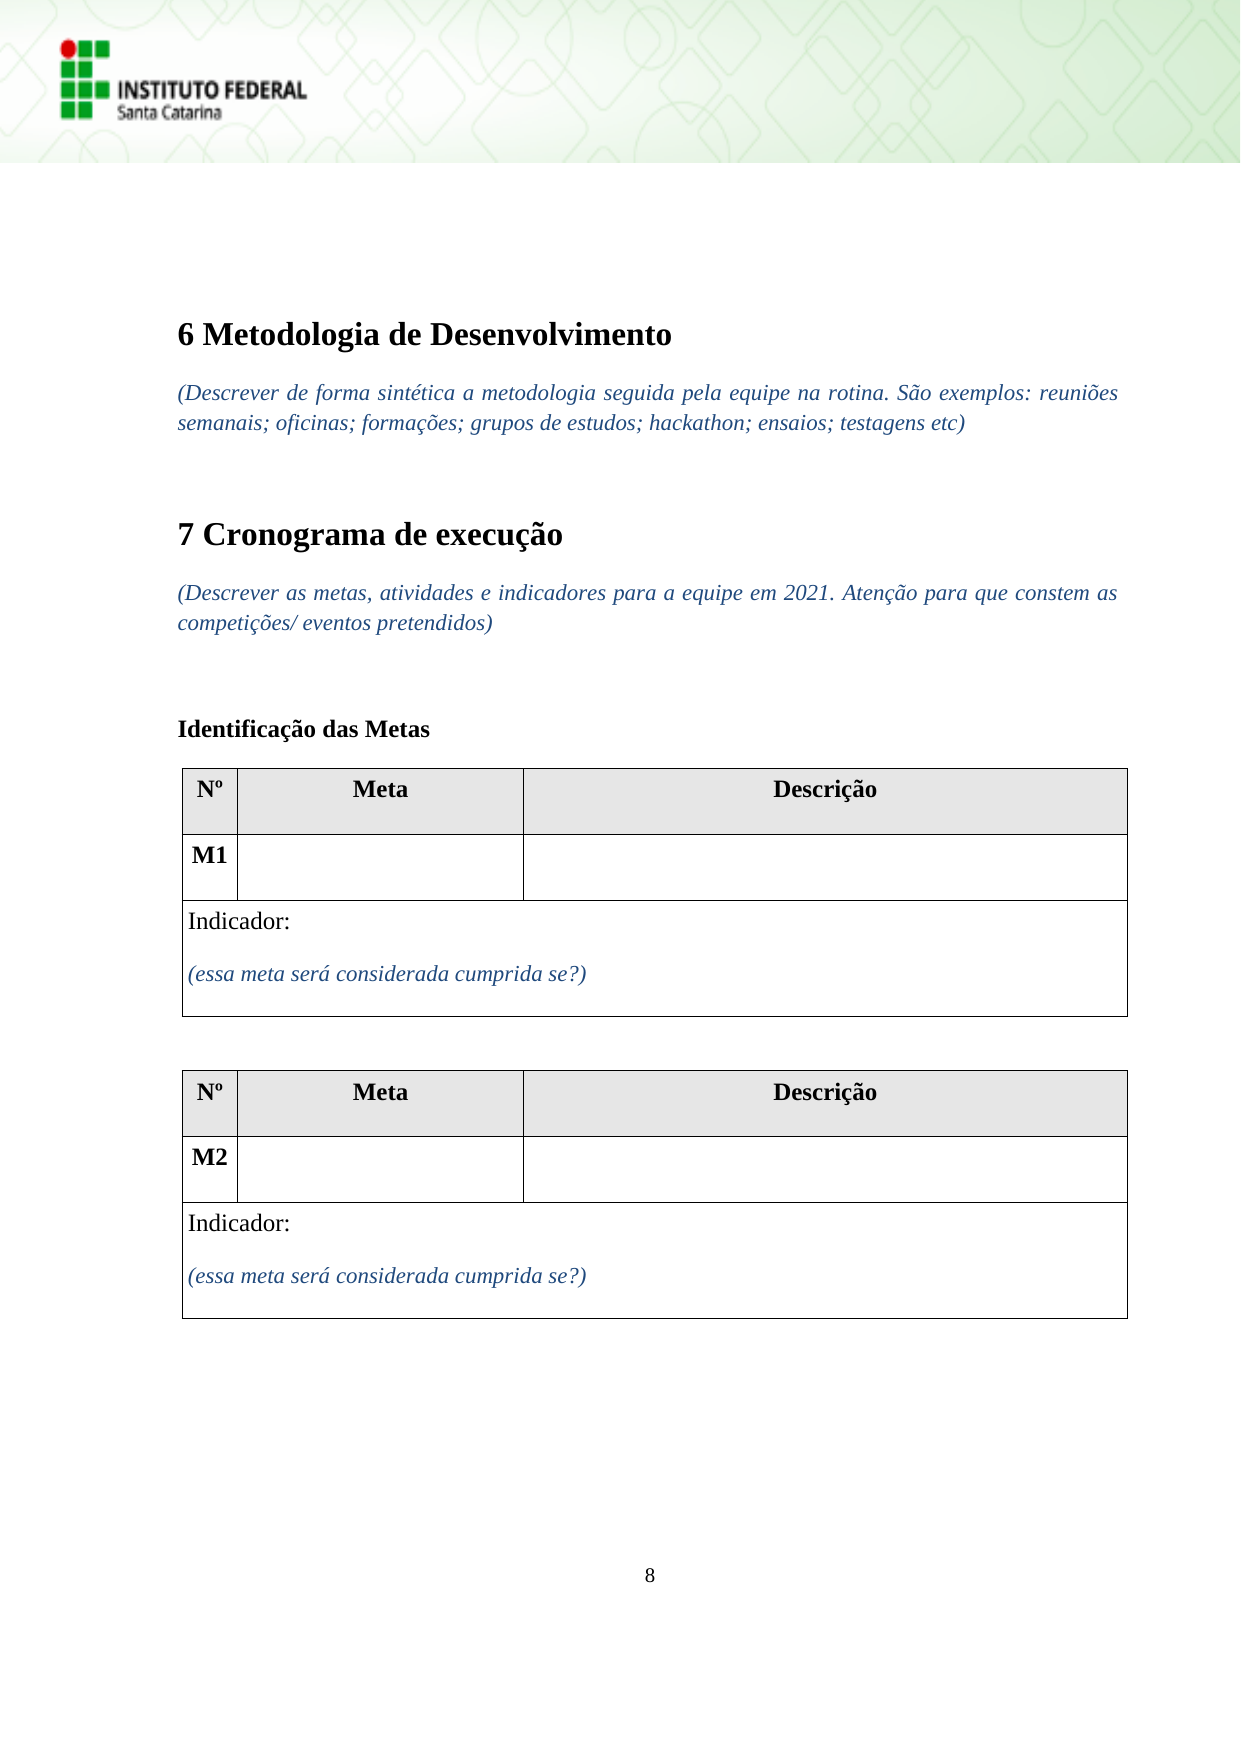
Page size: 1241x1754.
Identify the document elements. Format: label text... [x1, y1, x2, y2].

table_cell M2 [183, 1137, 237, 1202]
text Identificação das Metas [177, 714, 1122, 743]
table_header Meta [238, 769, 523, 834]
text (Descrever de forma sintética a metodologia seguida pela equipe na rotina. São exemplos: reuniões semanais; oficinas; formações; grupos de estudos; hackathon; ensaios; testagens etc) [177, 379, 1122, 436]
table_cell [238, 835, 523, 899]
text (Descrever as metas, atividades e indicadores para a equipe em 2021. Atenção para que constem as competições/ eventos pretendidos) [177, 579, 1122, 636]
table_header Descrição [524, 1071, 1127, 1136]
table_header Nº [183, 769, 237, 834]
table_cell [524, 835, 1127, 899]
subtitle 7 Cronograma de execução [177, 514, 1122, 553]
table_header Nº [183, 1071, 237, 1136]
table_cell [238, 1137, 523, 1202]
table_cell Indicador: (essa meta será considerada cumprida se?) [183, 901, 1127, 1016]
table_cell [524, 1137, 1127, 1202]
table_cell Indicador: (essa meta será considerada cumprida se?) [183, 1203, 1127, 1318]
subtitle 6 Metodologia de Desenvolvimento [177, 314, 1122, 353]
table_header Meta [238, 1071, 523, 1136]
table_header Descrição [524, 769, 1127, 834]
table_cell M1 [183, 835, 237, 899]
